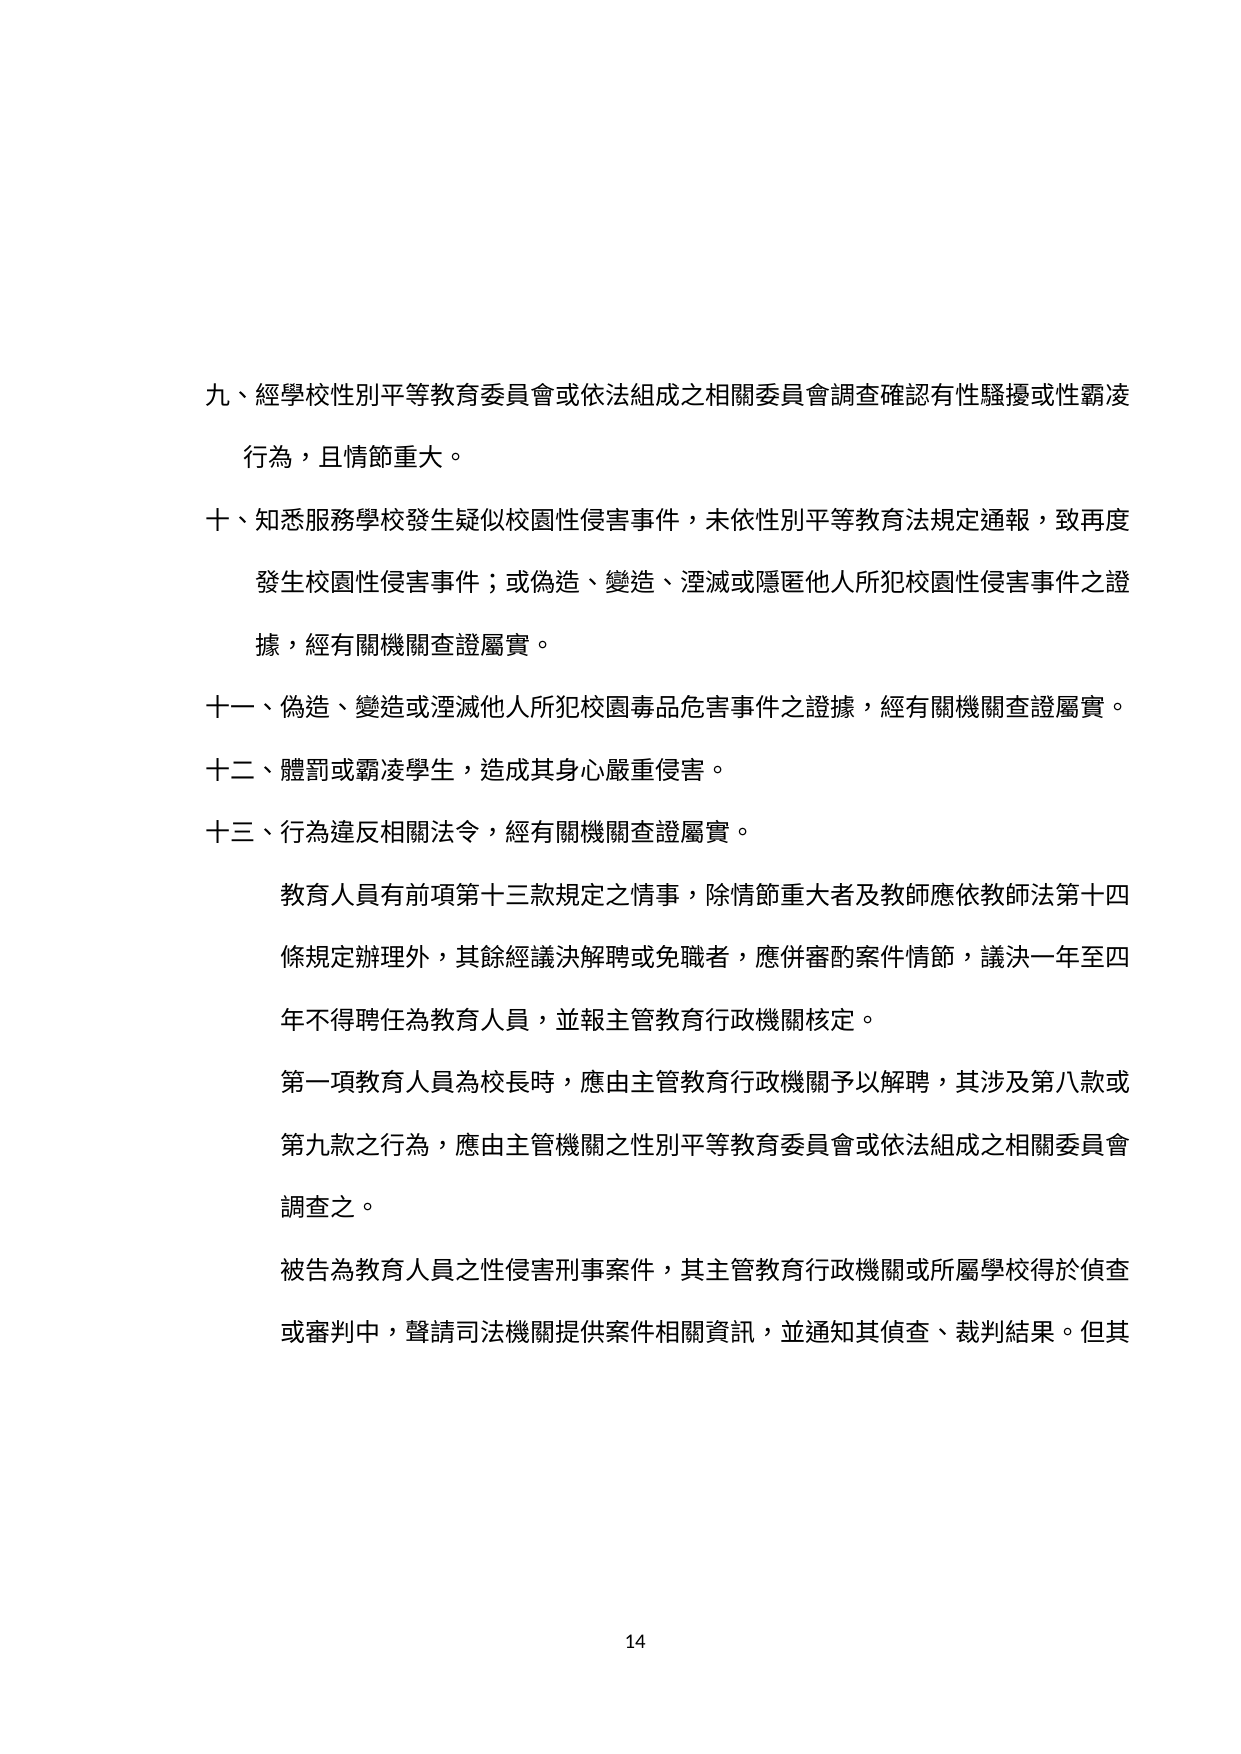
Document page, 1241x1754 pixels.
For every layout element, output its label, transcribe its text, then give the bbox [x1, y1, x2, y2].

text 九、經學校性別平等教育委員會或依法組成之相關委員會調查確認有性騷擾或性霸凌行為，且情節重大。 [206, 352, 1152, 477]
text 十、知悉服務學校發生疑似校園性侵害事件，未依性別平等教育法規定通報，致再度 [131, 477, 1152, 539]
text 被告為教育人員之性侵害刑事案件，其主管教育行政機關或所屬學校得於偵查或審判中，聲請司法機關提供案件相關資訊，並通知其偵查、裁判結果。但其 [281, 1227, 1152, 1352]
text 十一、偽造、變造或湮滅他人所犯校園毒品危害事件之證據，經有關機關查證屬實。 [118, 664, 1152, 727]
text 發生校園性侵害事件；或偽造、變造、湮滅或隱匿他人所犯校園性侵害事件之證據，經有關機關查證屬實。 [256, 539, 1152, 664]
text 十二、體罰或霸凌學生，造成其身心嚴重侵害。 [118, 727, 1152, 789]
text 十三、行為違反相關法令，經有關機關查證屬實。 [118, 789, 1152, 852]
text 第一項教育人員為校長時，應由主管教育行政機關予以解聘，其涉及第八款或第九款之行為，應由主管機關之性別平等教育委員會或依法組成之相關委員會調查之。 [281, 1039, 1152, 1227]
text 教育人員有前項第十三款規定之情事，除情節重大者及教師應依教師法第十四條規定辦理外，其餘經議決解聘或免職者，應併審酌案件情節，議決一年至四年不得聘任為教育人員，並報主管教育行政機關核定。 [281, 852, 1152, 1039]
